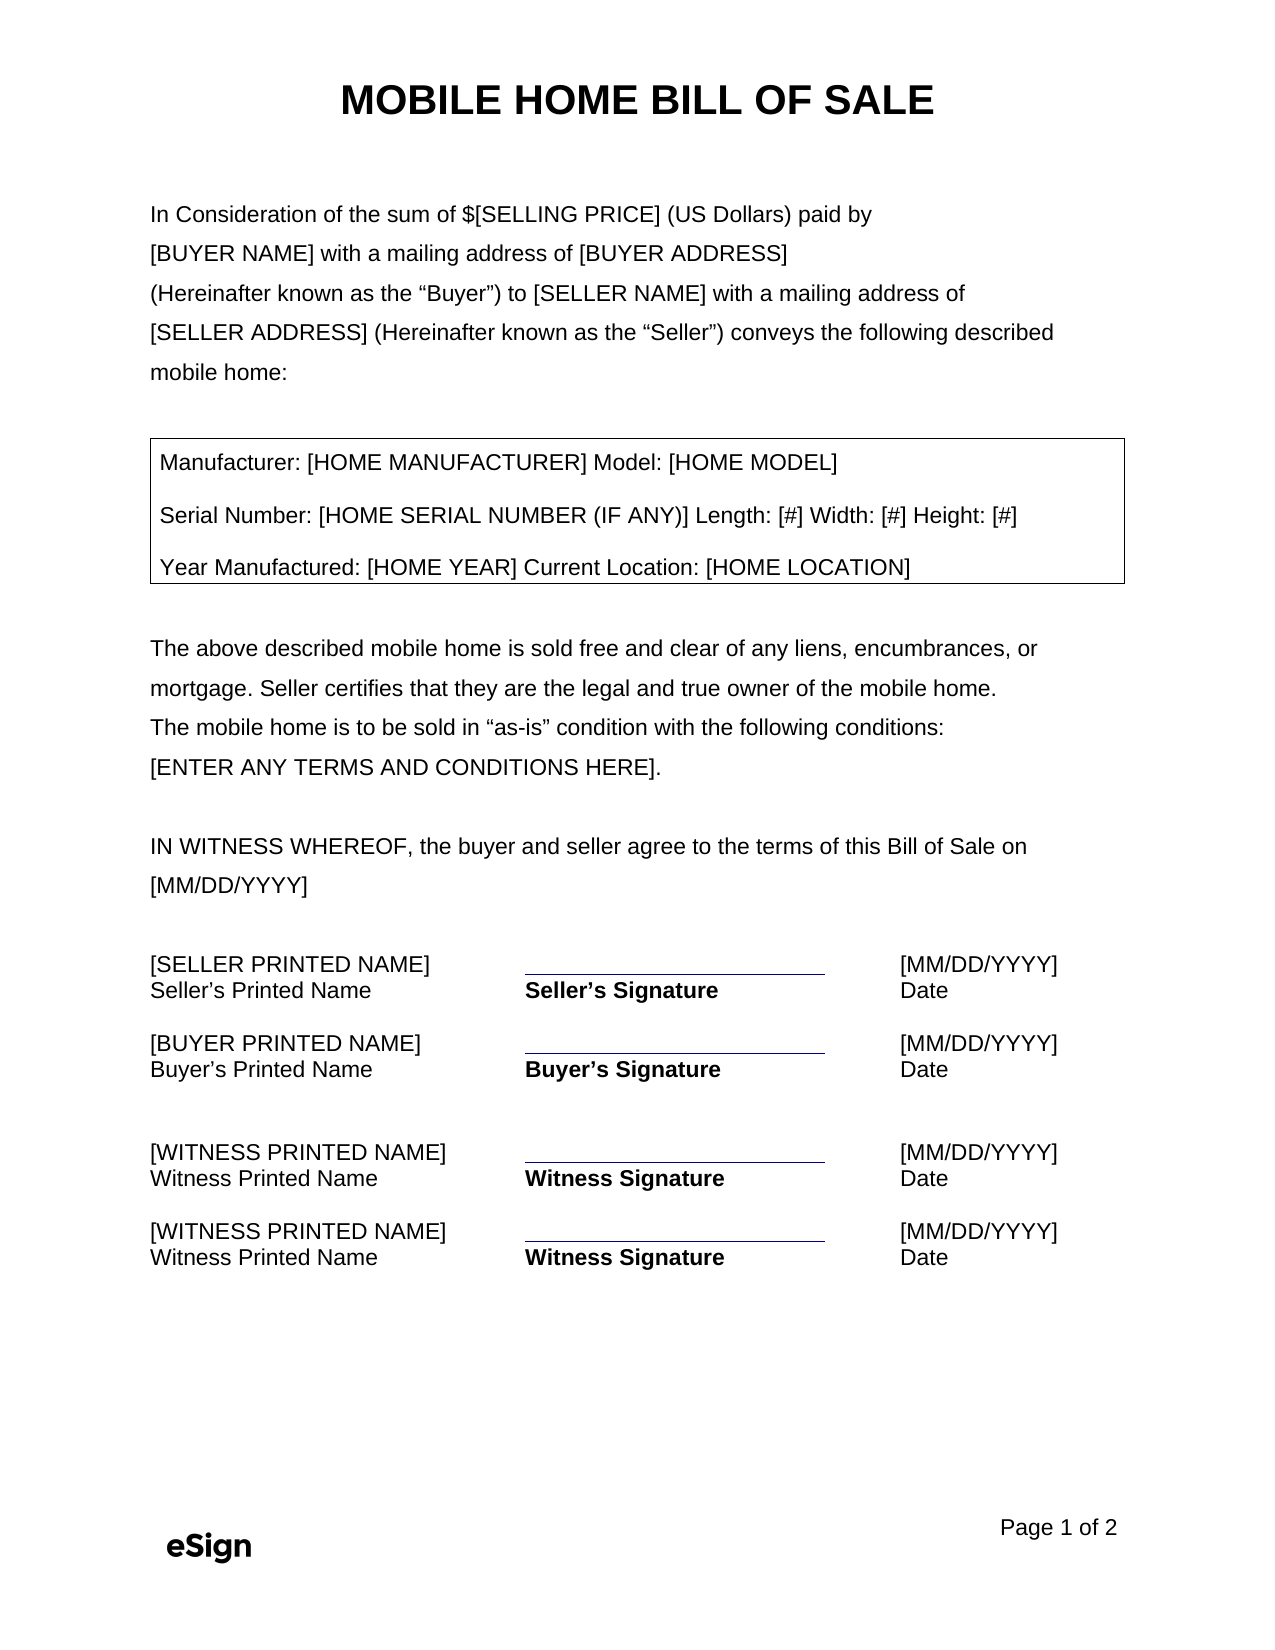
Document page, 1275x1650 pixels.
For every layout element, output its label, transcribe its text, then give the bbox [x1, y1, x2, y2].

text Witness Printed Name Witness Signature Date [150, 1165, 1125, 1192]
text The above described mobile home is sold free and clear of any liens, encumbrances, or mortgage. Seller certifies that they are the legal and true owner of the mobile home. [150, 635, 1125, 701]
text Manufacturer: [HOME MANUFACTURER] Model: [HOME MODEL] [151, 439, 1124, 475]
text [BUYER NAME] with a mailing address of [BUYER ADDRESS] [150, 240, 1125, 266]
text [SELLER ADDRESS] (Hereinafter known as the “Seller”) conveys the following described mobile home: [150, 319, 1125, 385]
text Serial Number: [HOME SERIAL NUMBER (IF ANY)] Length: [#] Width: [#] Height: [#] [151, 490, 1124, 528]
text Year Manufactured: [HOME YEAR] Current Location: [HOME LOCATION] [151, 543, 1124, 583]
text Seller’s Printed Name Seller’s Signature Date [150, 977, 1125, 1004]
text [BUYER PRINTED NAME] [MM/DD/YYYY] [150, 1030, 1125, 1056]
text [WITNESS PRINTED NAME] [MM/DD/YYYY] [150, 1139, 1125, 1165]
text MOBILE HOME BILL OF SALE [150, 75, 1125, 123]
text [SELLER PRINTED NAME] [MM/DD/YYYY] [150, 951, 1125, 977]
text In Consideration of the sum of $[SELLING PRICE] (US Dollars) paid by [150, 201, 1125, 227]
text (Hereinafter known as the “Buyer”) to [SELLER NAME] with a mailing address of [150, 279, 1125, 306]
text The mobile home is to be sold in “as-is” condition with the following conditions: [150, 714, 1125, 741]
text Buyer’s Printed Name Buyer’s Signature Date [150, 1056, 1125, 1083]
text Witness Printed Name Witness Signature Date [150, 1244, 1125, 1271]
text IN WITNESS WHEREOF, the buyer and seller agree to the terms of this Bill of Sale on [MM/DD/YYYY] [150, 833, 1125, 898]
text [WITNESS PRINTED NAME] [MM/DD/YYYY] [150, 1218, 1125, 1244]
text [ENTER ANY TERMS AND CONDITIONS HERE]. [150, 754, 1125, 780]
